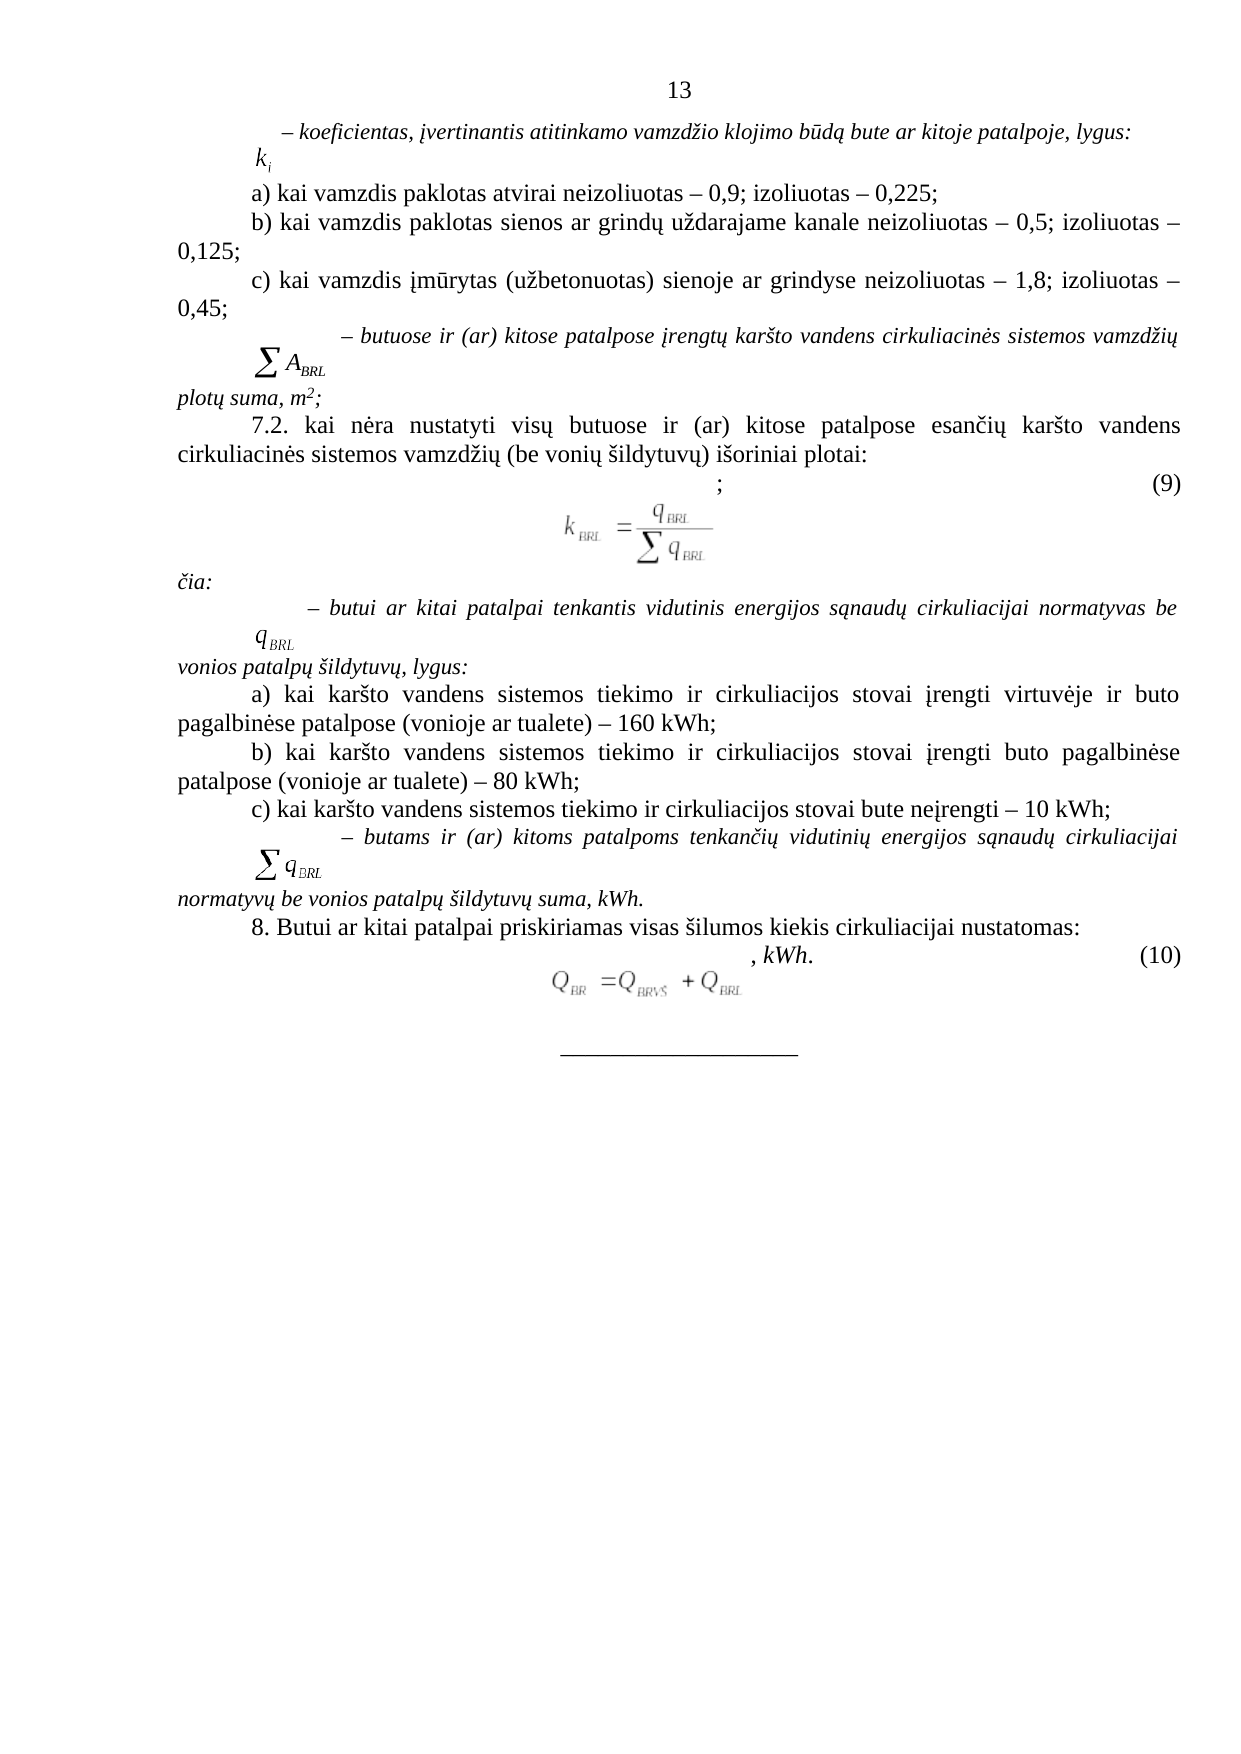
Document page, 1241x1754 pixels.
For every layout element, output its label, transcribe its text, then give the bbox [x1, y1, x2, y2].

text čia: [177, 568, 1181, 594]
text , kWh. (10) [177, 940, 1181, 1001]
text b) kai karšto vandens sistemos tiekimo ir cirkuliacijos stovai įrengti buto pagalbinėse patalpose (vonioje ar tualete) – 80 kWh; [177, 737, 1181, 794]
text a) kai vamzdis paklotas atvirai neizoliuotas – 0,9; izoliuotas – 0,225; [177, 178, 1181, 207]
text – butuose ir (ar) kitose patalpose įrengtų karšto vandens cirkuliacinės sistemos vamzdžių plotų suma, m2; [177, 322, 1181, 411]
text 7.2. kai nėra nustatyti visų butuose ir (ar) kitose patalpose esančių karšto vandens cirkuliacinės sistemos vamzdžių (be vonių šildytuvų) išoriniai plotai: [177, 411, 1181, 468]
text a) kai karšto vandens sistemos tiekimo ir cirkuliacijos stovai įrengti virtuvėje ir buto pagalbinėse patalpose (vonioje ar tualete) – 160 kWh; [177, 679, 1181, 737]
text – koeficientas, įvertinantis atitinkamo vamzdžio klojimo būdą bute ar kitoje patalpoje, lygus: [177, 118, 1181, 178]
text – butui ar kitai patalpai tenkantis vidutinis energijos sąnaudų cirkuliacijai normatyvas be vonios patalpų šildytuvų, lygus: [177, 594, 1181, 679]
text b) kai vamzdis paklotas sienos ar grindų uždarajame kanale neizoliuotas – 0,5; izoliuotas – 0,125; [177, 207, 1181, 265]
text 8. Butui ar kitai patalpai priskiriamas visas šilumos kiekis cirkuliacijai nustatomas: [177, 912, 1181, 940]
text c) kai karšto vandens sistemos tiekimo ir cirkuliacijos stovai bute neįrengti – 10 kWh; [177, 794, 1181, 823]
text ; (9) [177, 468, 1181, 568]
text c) kai vamzdis įmūrytas (užbetonuotas) sienoje ar grindyse neizoliuotas – 1,8; izoliuotas – 0,45; [177, 265, 1181, 322]
text ___________________ [177, 1030, 1181, 1059]
text – butams ir (ar) kitoms patalpoms tenkančių vidutinių energijos sąnaudų cirkuliacijai normatyvų be vonios patalpų šildytuvų suma, kWh. [177, 823, 1181, 912]
